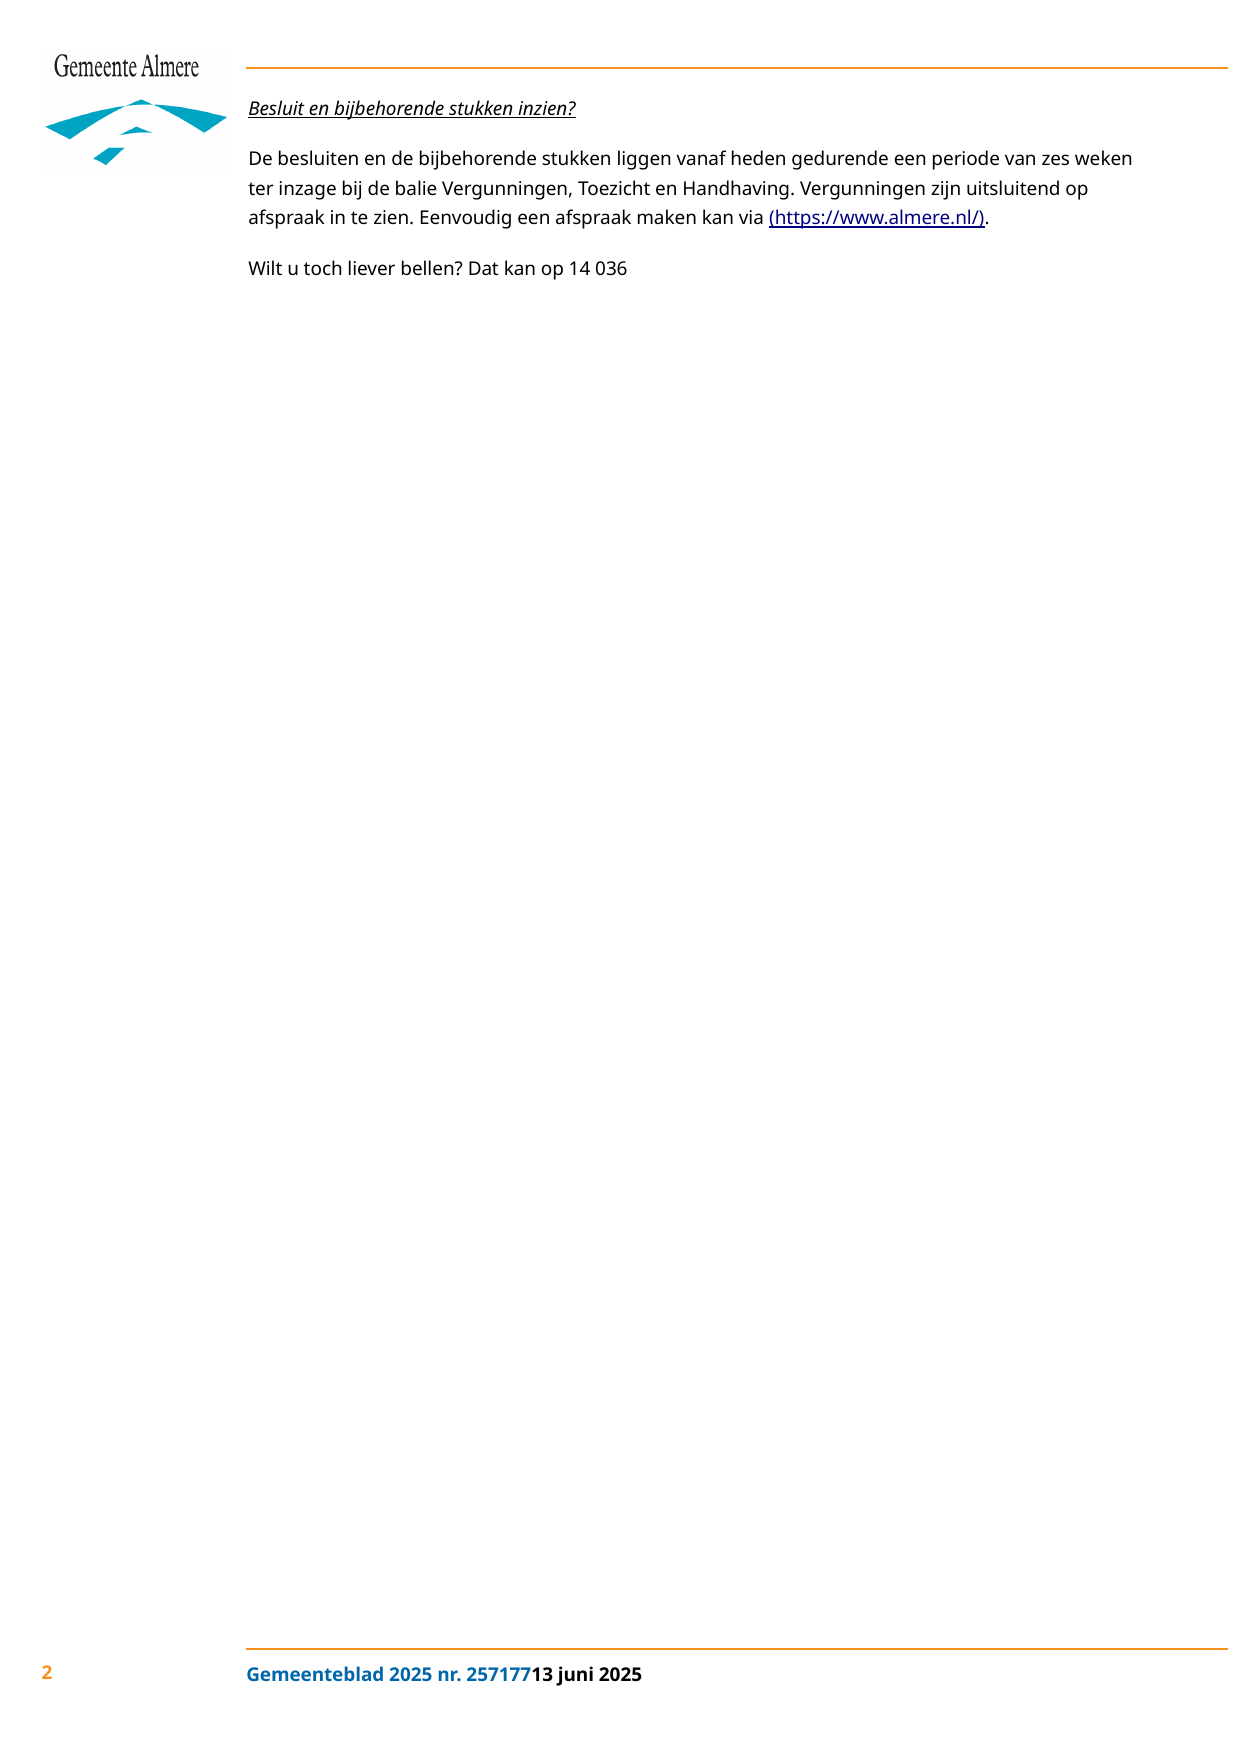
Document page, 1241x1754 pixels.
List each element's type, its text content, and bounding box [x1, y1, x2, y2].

picture [41, 47, 231, 172]
text Wilt u toch liever bellen? Dat kan op 14 036 [248, 255, 1152, 281]
text De besluiten en de bijbehorende stukken liggen vanaf heden gedurende een periode van zes weken ter inzage bij de balie Vergunningen, Toezicht en Handhaving. Vergunningen zijn uitsluitend op afspraak in te zien. Eenvoudig een afspraak maken kan via (https://www.almere.nl/). [248, 145, 1152, 230]
text Besluit en bijbehorende stukken inzien? [248, 95, 1152, 121]
